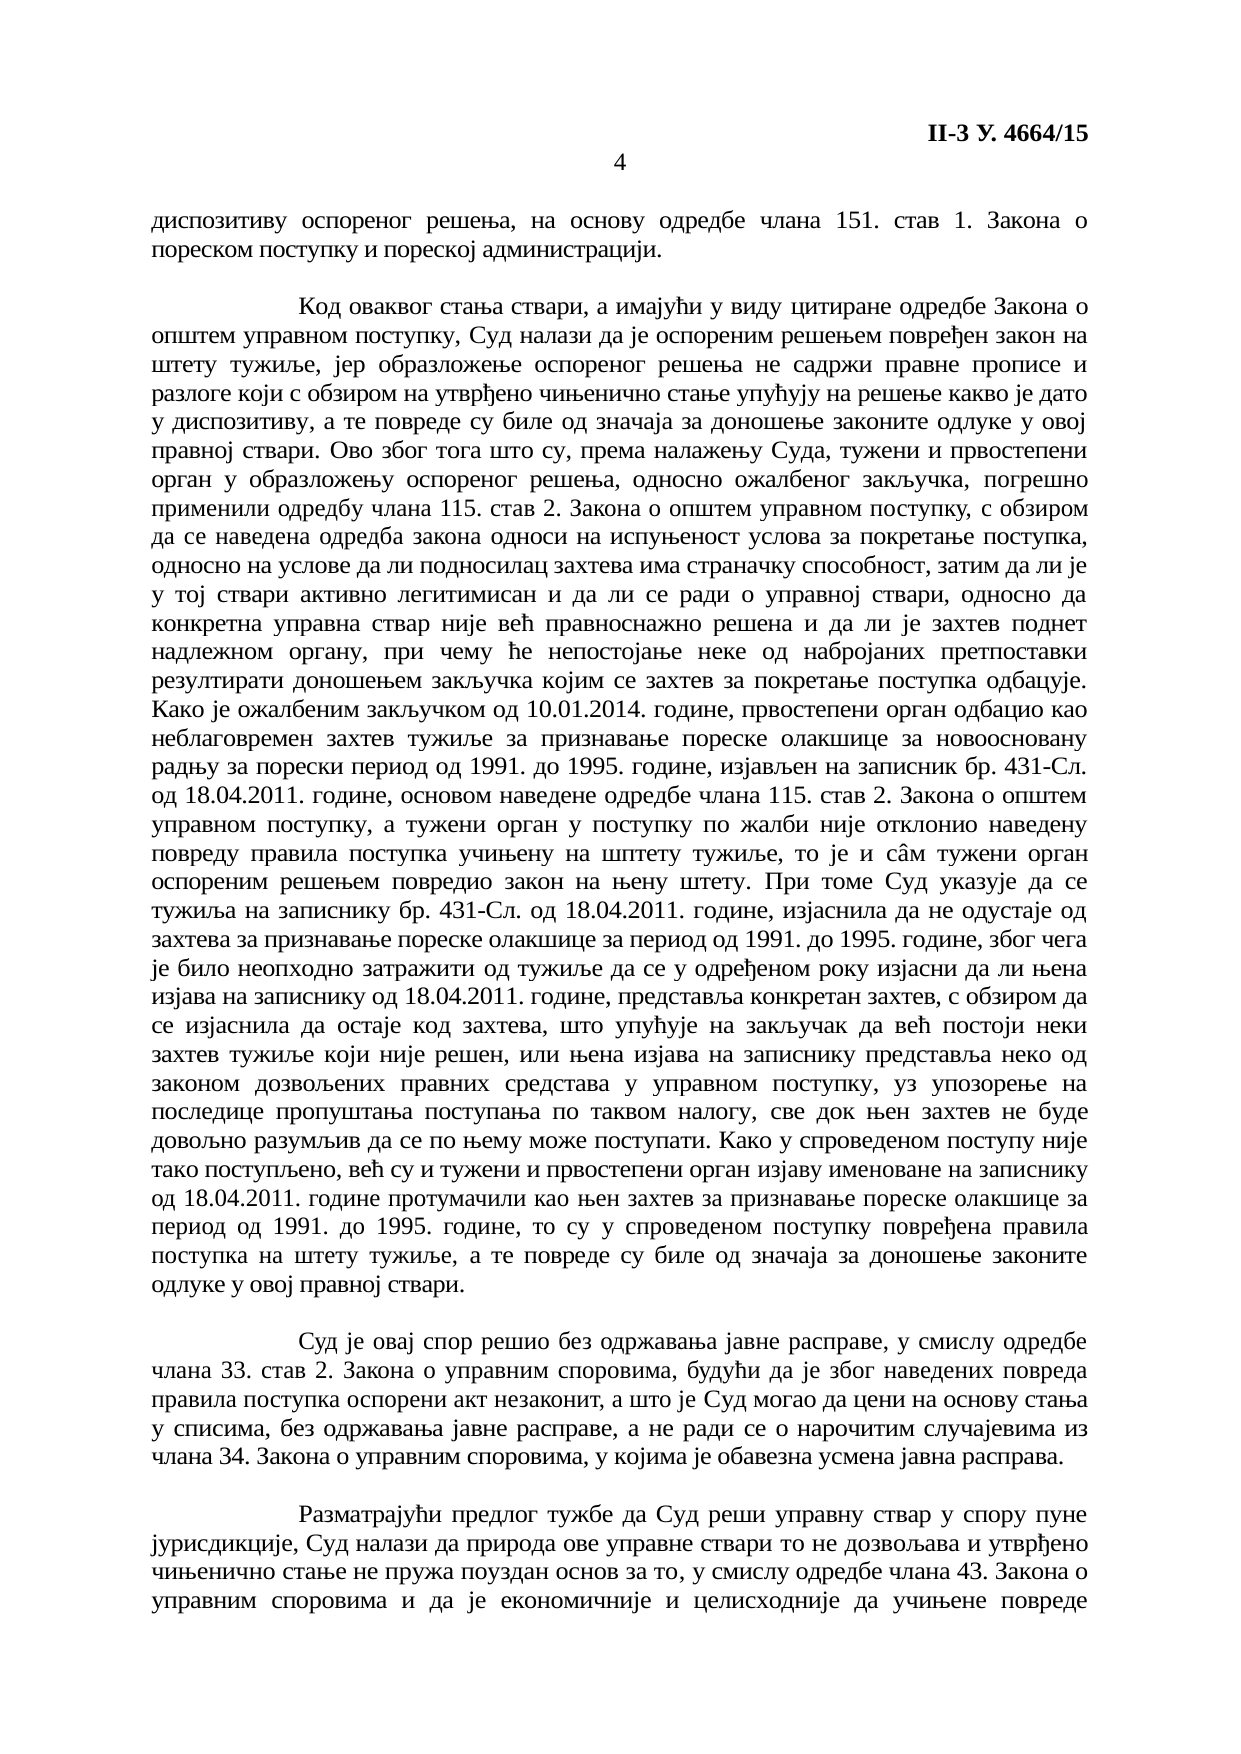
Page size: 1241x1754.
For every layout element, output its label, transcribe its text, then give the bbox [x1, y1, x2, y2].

text Суд је овај спор решио без одржавања јавне расправе, у смислу одредбе члана 33. став 2. Закона о управним споровима, будући да је због наведених повреда правила поступка оспорени акт незаконит, а што је Суд могао да цени на основу стања у списима, без одржавања јавне расправе, а не ради се о нарочитим случајевима из члана 34. Закона о управним споровима, у којима је обавезна усмена јавна расправа. [151, 1326, 1088, 1470]
text диспозитиву оспореног решења, на основу одредбе члана 151. став 1. Закона о пореском поступку и пореској администрацији. [151, 205, 1088, 263]
text Разматрајући предлог тужбе да Суд реши управну ствар у спору пуне јурисдикције, Суд налази да природа ове управне ствари то не дозвољава и утврђено чињенично стање не пружа поуздан основ за то, у смислу одредбе члана 43. Закона о управним споровима и да је економичније и целисходније да учињене повреде [151, 1499, 1088, 1614]
text Код оваквог стања ствари, а имајући у виду цитиране одредбе Закона о општем управном поступку, Суд налази да је оспореним решењем повређен закон на штету тужиље, јер образложење оспореног решења не садржи правне прописе и разлоге који с обзиром на утврђено чињенично стање упућују на решење какво је дато у диспозитиву, а те повреде су биле од значаја за доношење законите одлуке у овој правној ствари. Ово због тога што су, према налажењу Суда, тужени и првостепени орган у образложењу оспореног решења, односно ожалбеног закључка, погрешно применили одредбу члана 115. став 2. Закона о општем управном поступку, с обзиром да се наведена одредба закона односи на испуњеност услова за покретање поступка, односно на услове да ли подносилац захтева има страначку способност, затим да ли је у тој ствари активно легитимисан и да ли се ради о управној ствари, односно да конкретна управна ствар није већ правноснажно решена и да ли је захтев поднет надлежном органу, при чему ће непостојање неке од набројаних претпоставки резултирати доношењем закључка којим се захтев за покретање поступка одбацује. Како је ожалбеним закључком од 10.01.2014. године, првостепени орган одбацио као неблаговремен захтев тужиље за признавање пореске олакшице за новоосновану радњу за порески период од 1991. до 1995. године, изјављен на записник бр. 431-Сл. од 18.04.2011. године, основом наведене одредбе члана 115. став 2. Закона о општем управном поступку, а тужени орган у поступку по жалби није отклонио наведену повреду правила поступка учињену на шптету тужиље, то је и сâм тужени орган оспореним решењем повредио закон на њену штету. При томе Суд указује да се тужиља на записнику бр. 431-Сл. од 18.04.2011. године, изјаснила да не одустаје од захтева за признавање пореске олакшице за период од 1991. до 1995. године, због чега је било неопходно затражити од тужиље да се у одређеном року изјасни да ли њена изјава на записнику од 18.04.2011. године, представља конкретан захтев, с обзиром да се изјаснила да остаје код захтева, што упућује на закључак да већ постоји неки захтев тужиље који није решен, или њена изјава на записнику представља неко од законом дозвољених правних средстава у управном поступку, уз упозорење на последице пропуштања поступања по таквом налогу, све док њен захтев не буде довољно разумљив да се по њему може поступати. Како у спроведеном поступу није тако поступљено, већ су и тужени и првостепени орган изјаву именоване на записнику од 18.04.2011. године протумачили као њен захтев за признавање пореске олакшице за период од 1991. до 1995. године, то су у спроведеном поступку повређена правила поступка на штету тужиље, а те повреде су биле од значаја за доношење законите одлуке у овој правној ствари. [151, 291, 1088, 1298]
